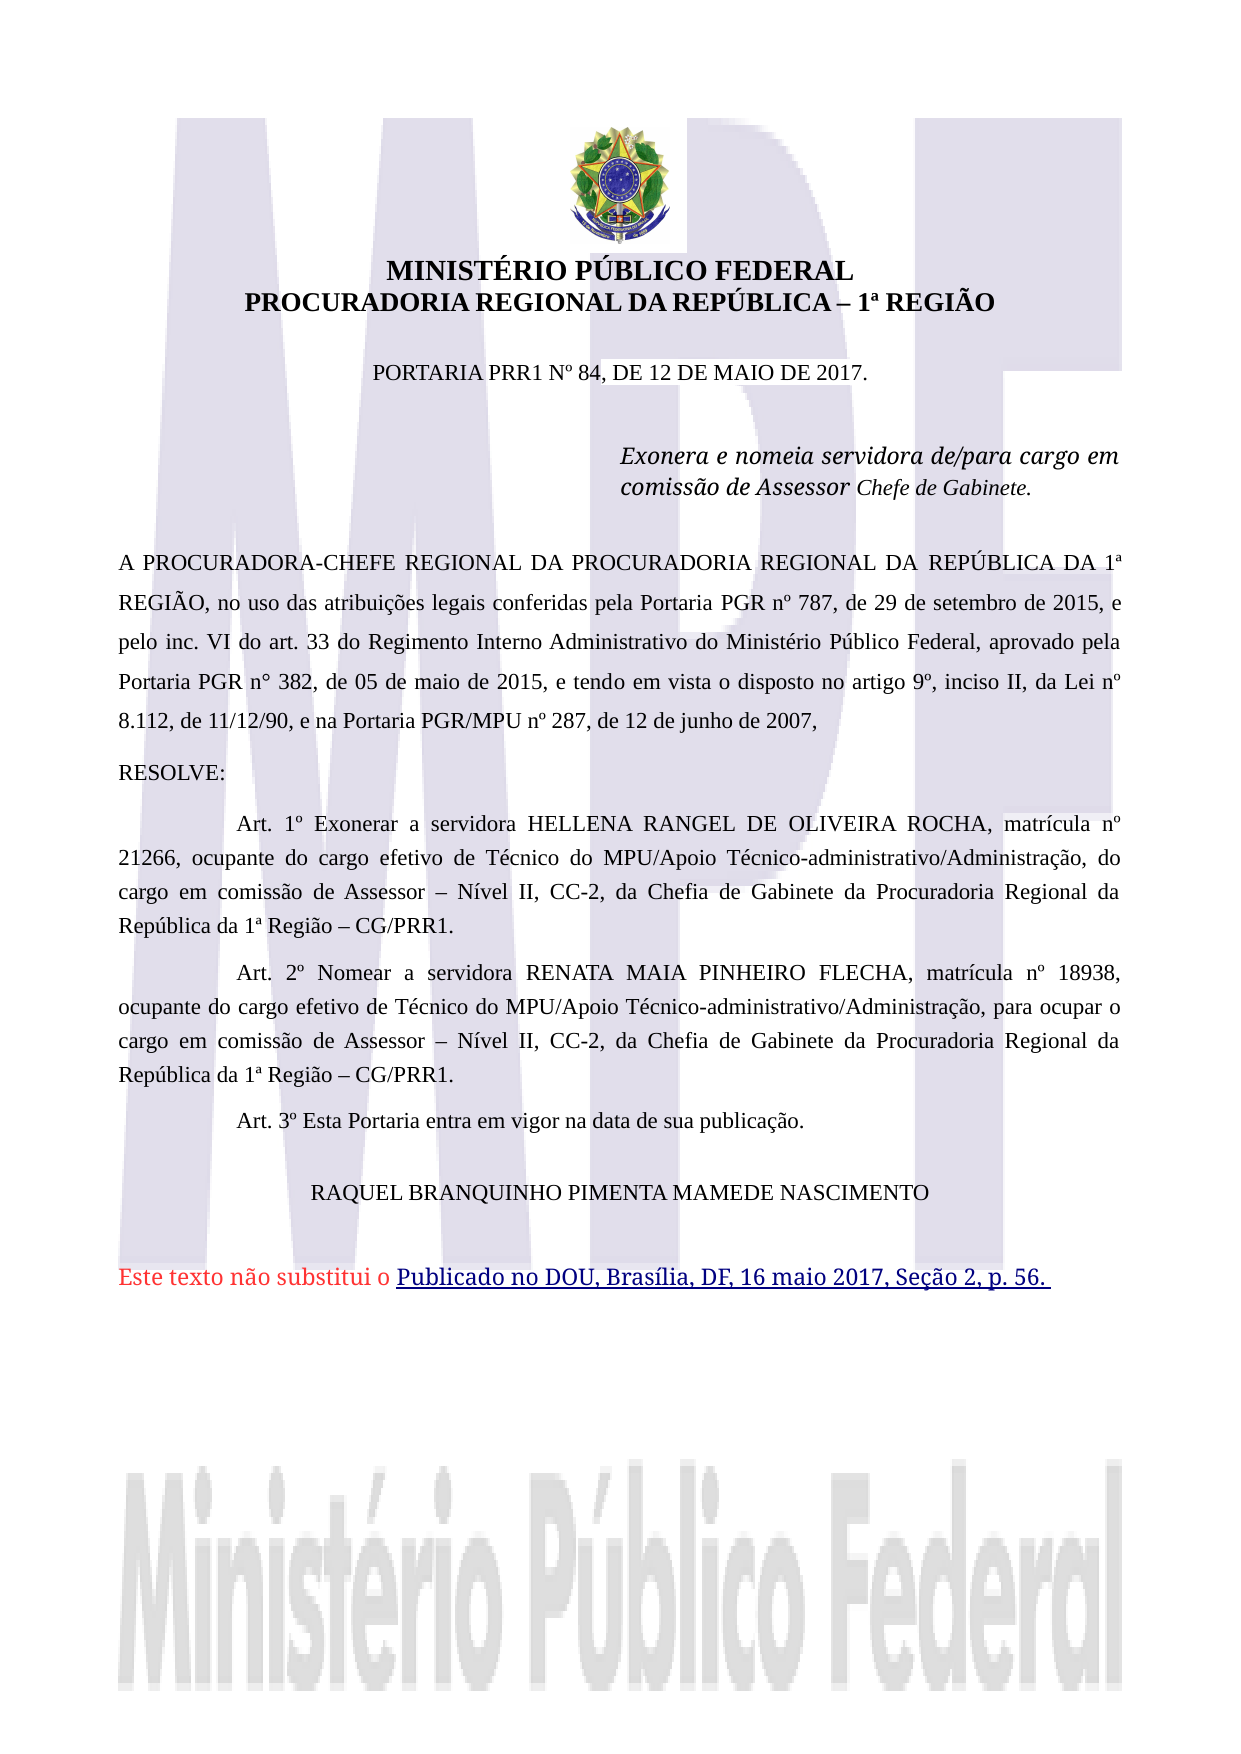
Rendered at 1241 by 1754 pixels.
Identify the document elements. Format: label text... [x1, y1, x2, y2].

picture [118, 1133, 1122, 1179]
text Art. 3º Esta Portaria entra em vigor na data de sua publicação. [118, 1107, 1122, 1133]
picture [118, 939, 1122, 959]
text Este texto não substitui o Publicado no DOU, Brasília, DF, 16 maio 2017, Seção 2, p. 56. [118, 1260, 1122, 1292]
text Exonera e nomeia servidora de/para cargo em comissão de Assessor Chefe de Gabinete. [620, 440, 1122, 502]
picture [118, 317, 1122, 359]
picture [118, 385, 1122, 549]
text PORTARIA PRR1 Nº 84, DE 12 DE MAIO DE 2017. [118, 359, 1122, 385]
text RAQUEL BRANQUINHO PIMENTA MAMEDE NASCIMENTO [118, 1179, 1122, 1205]
text RESOLVE: [118, 759, 1122, 785]
picture [118, 785, 1122, 810]
picture [118, 118, 554, 253]
picture [118, 1292, 1122, 1691]
text A PROCURADORA-CHEFE REGIONAL DA PROCURADORIA REGIONAL DA REPÚBLICA DA 1ª REGIÃO, no uso das atribuições legais conferidas pela Portaria PGR nº 787, de 29 de setembro de 2015, e pelo inc. VI do art. 33 do Regimento Interno Administrativo do Ministério Público Federal, aprovado pela Portaria PGR n° 382, de 05 de maio de 2015, e tendo em vista o disposto no artigo 9º, inciso II, da Lei nº 8.112, de 11/12/90, e na Portaria PGR/MPU nº 287, de 12 de junho de 2007, [118, 549, 1122, 734]
text PROCURADORIA REGIONAL DA REPÚBLICA – 1ª REGIÃO [118, 286, 1122, 317]
picture [687, 118, 1122, 253]
picture [118, 734, 1122, 759]
text Art. 2º Nomear a servidora RENATA MAIA PINHEIRO FLECHA, matrícula nº 18938, ocupante do cargo efetivo de Técnico do MPU/Apoio Técnico-administrativo/Administração, para ocupar o cargo em comissão de Assessor – Nível II, CC-2, da Chefia de Gabinete da Procuradoria Regional da República da 1ª Região – CG/PRR1. [118, 959, 1122, 1087]
picture [118, 1087, 1122, 1107]
text MINISTÉRIO PÚBLICO FEDERAL [118, 253, 1122, 286]
picture [118, 1205, 1122, 1260]
text Art. 1º Exonerar a servidora HELLENA RANGEL DE OLIVEIRA ROCHA, matrícula nº 21266, ocupante do cargo efetivo de Técnico do MPU/Apoio Técnico-administrativo/Administração, do cargo em comissão de Assessor – Nível II, CC-2, da Chefia de Gabinete da Procuradoria Regional da República da 1ª Região – CG/PRR1. [118, 810, 1122, 939]
